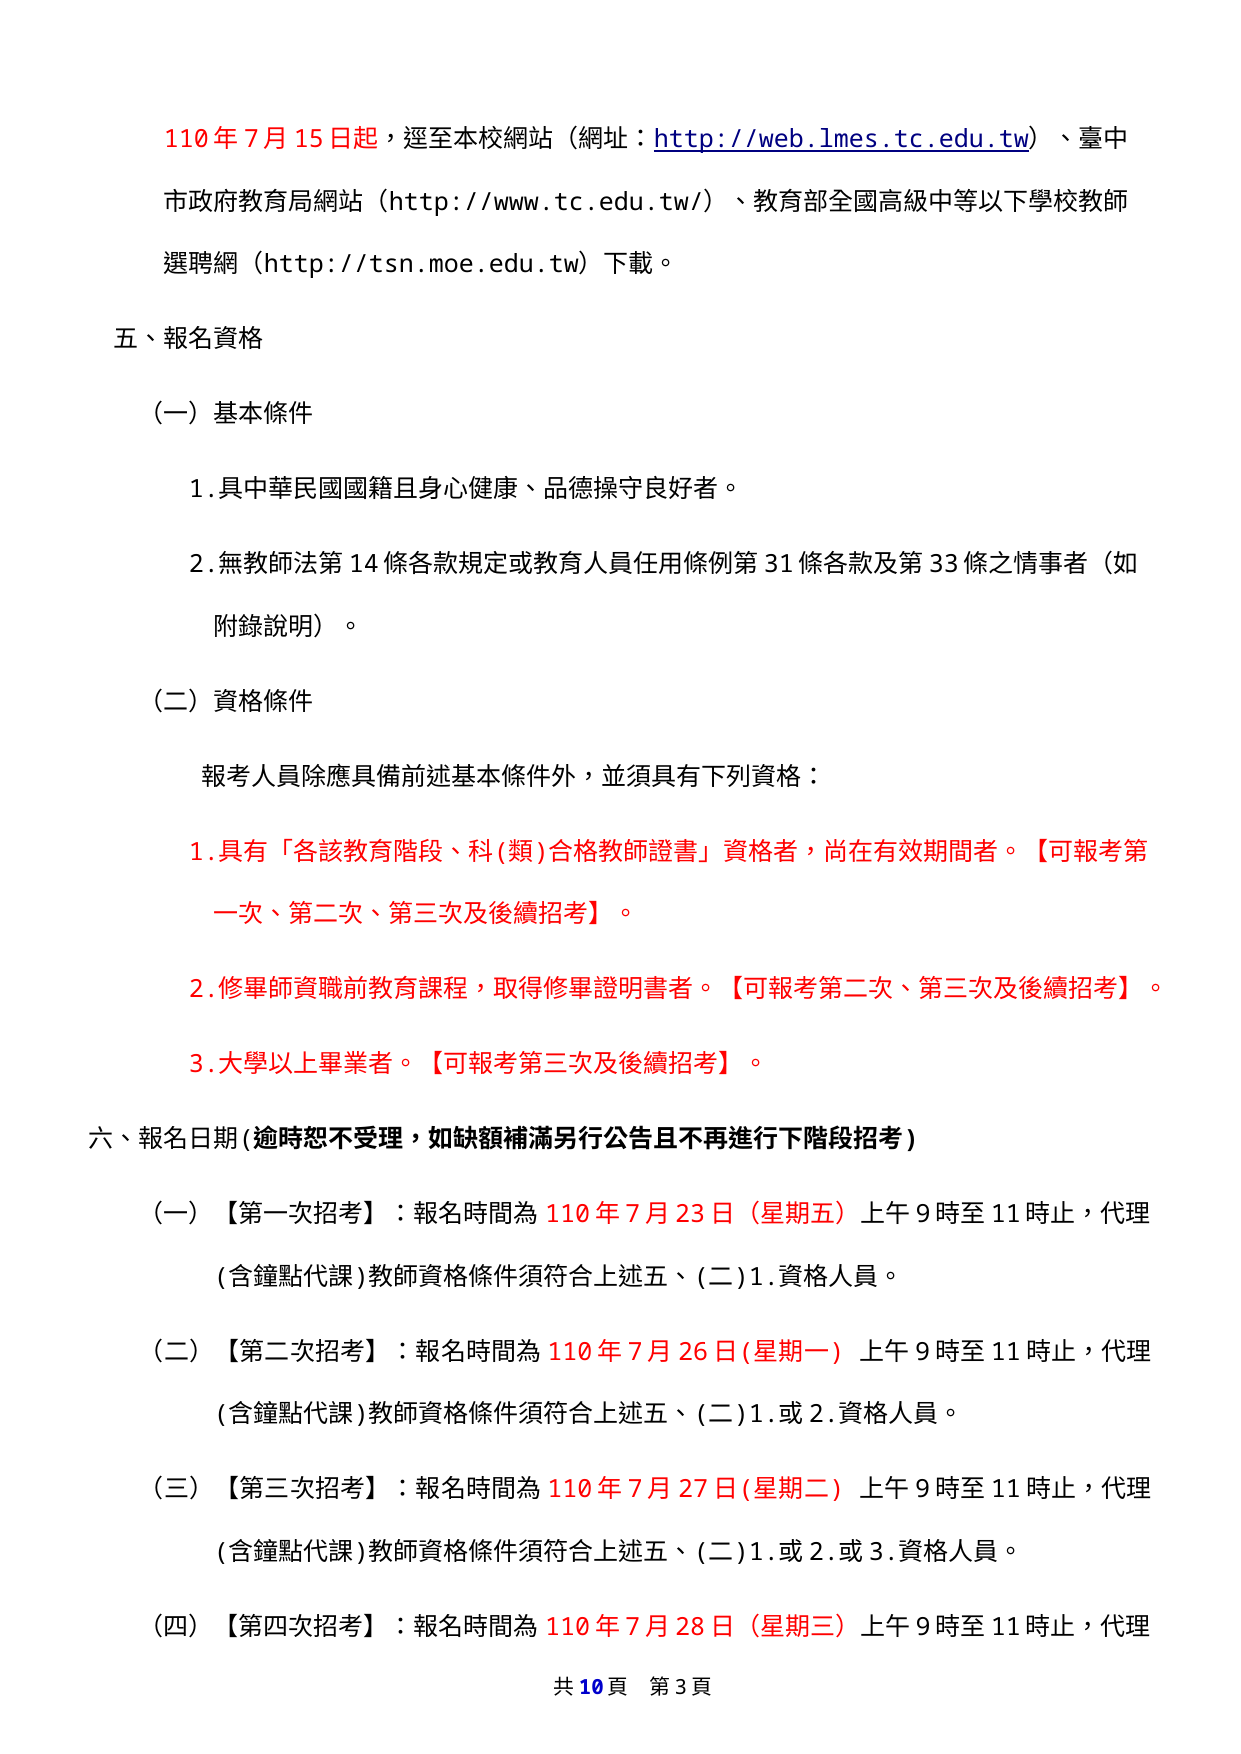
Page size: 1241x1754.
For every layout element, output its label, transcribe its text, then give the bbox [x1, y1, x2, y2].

text 3.大學以上畢業者。【可報考第三次及後續招考】。 [189, 1020, 1152, 1083]
text （一）【第一次招考】：報名時間為110年7月23日（星期五）上午9時至11時止，代理(含鐘點代課)教師資格條件須符合上述五、(二)1.資格人員。 [139, 1170, 1152, 1295]
text 2.修畢師資職前教育課程，取得修畢證明書者。【可報考第二次、第三次及後續招考】。 [189, 945, 1152, 1008]
text （四）【第四次招考】：報名時間為110年7月28日（星期三）上午9時至11時止，代理 [139, 1583, 1152, 1645]
text 1.具有「各該教育階段、科(類)合格教師證書」資格者，尚在有效期間者。【可報考第一次、第二次、第三次及後續招考】。 [189, 808, 1152, 933]
text （二）資格條件 [139, 658, 1152, 720]
text 110年7月15日起，逕至本校網站（網址：http://web.lmes.tc.edu.tw）、臺中市政府教育局網站（http://www.tc.edu.tw/）、教育部全國高級中等以下學校教師選聘網（http://tsn.moe.edu.tw）下載。 [114, 95, 1152, 283]
text 五、報名資格 [114, 295, 1152, 358]
text 2.無教師法第14條各款規定或教育人員任用條例第31條各款及第33條之情事者（如附錄說明）。 [189, 520, 1152, 645]
text （三）【第三次招考】：報名時間為110年7月27日(星期二) 上午9時至11時止，代理(含鐘點代課)教師資格條件須符合上述五、(二)1.或2.或3.資格人員。 [139, 1445, 1152, 1570]
text 六、報名日期(逾時恕不受理，如缺額補滿另行公告且不再進行下階段招考) [89, 1095, 1152, 1158]
text 1.具中華民國國籍且身心健康、品德操守良好者。 [189, 445, 1152, 508]
text （二）【第二次招考】：報名時間為110年7月26日(星期一) 上午9時至11時止，代理(含鐘點代課)教師資格條件須符合上述五、(二)1.或2.資格人員。 [139, 1308, 1152, 1433]
text 報考人員除應具備前述基本條件外，並須具有下列資格： [201, 733, 1152, 795]
text （一）基本條件 [139, 370, 1152, 433]
